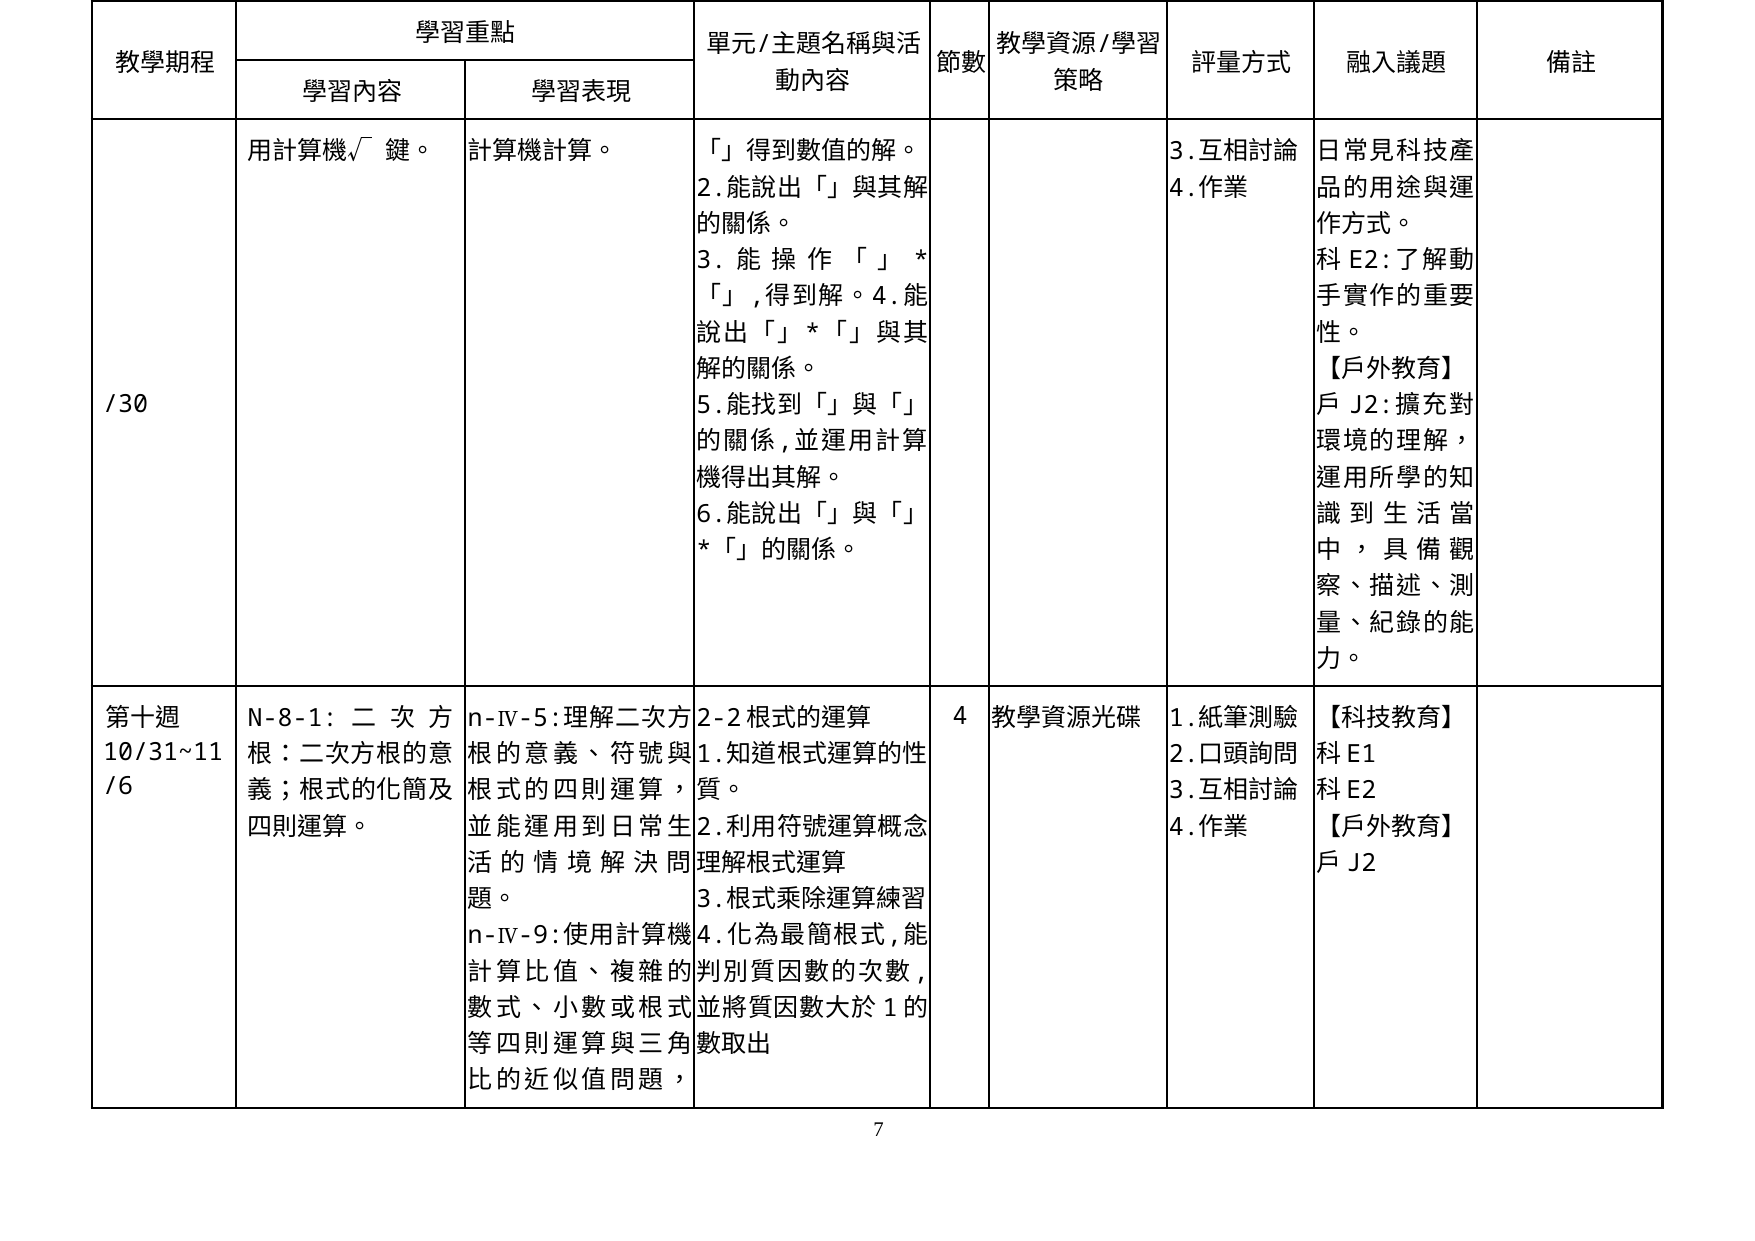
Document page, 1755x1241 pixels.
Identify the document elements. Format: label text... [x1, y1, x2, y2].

table_cell 3.互相討論 4.作業 [1168, 120, 1313, 685]
table_header 評量方式 [1168, 2, 1313, 118]
table_header 學習重點 [237, 2, 693, 59]
table_cell n-Ⅳ-5:理解二次方根的意義、符號與根式的四則運算，並能運用到日常生活的情境解決問題。 n-Ⅳ-9:使用計算機計算比值、複雜的數式、小數或根式等四則運算與三角比的近似值問題， [466, 687, 693, 1107]
table_header 教學期程 [93, 2, 235, 118]
table_header 教學資源/學習策略 [990, 2, 1166, 118]
table_cell 第十週10/31~11/6 [93, 687, 235, 1107]
table_header 融入議題 [1315, 2, 1476, 118]
table_cell 「」得到數值的解。 2.能說出「」與其解的關係。 3.能操作「」*「」,得到解。4.能說出「」*「」與其解的關係。 5.能找到「」與「」的關係,並運用計算機得出其解。 6.能說出「」與「」*「」的關係。 [695, 120, 929, 685]
table_cell 教學資源光碟 [990, 687, 1166, 1107]
table_header 節數 [931, 2, 988, 118]
table_cell 日常見科技產品的用途與運作方式。 科E2:了解動手實作的重要性。 【戶外教育】 戶J2:擴充對環境的理解，運用所學的知識到生活當中，具備觀察、描述、測量、紀錄的能力。 [1315, 120, 1476, 685]
table_cell 計算機計算。 [466, 120, 693, 685]
table_cell N-8-1:二次方根：二次方根的意義；根式的化簡及四則運算。 [237, 687, 464, 1107]
table_cell 學習內容 [237, 61, 464, 118]
table_header 備註 [1478, 2, 1661, 118]
table_cell /30 [93, 120, 235, 685]
table_cell [1478, 120, 1661, 685]
table_cell [1478, 687, 1661, 1107]
table_header 單元/主題名稱與活動內容 [695, 2, 929, 118]
table_cell 【科技教育】 科E1 科E2 【戶外教育】 戶J2 [1315, 687, 1476, 1107]
table_cell 2-2根式的運算 1.知道根式運算的性質。 2.利用符號運算概念理解根式運算 3.根式乘除運算練習 4.化為最簡根式,能判別質因數的次數,並將質因數大於1的數取出 [695, 687, 929, 1107]
table_cell 1.紙筆測驗 2.口頭詢問 3.互相討論 4.作業 [1168, 687, 1313, 1107]
table_cell [931, 120, 988, 685]
table_cell 學習表現 [466, 61, 693, 118]
table_cell [990, 120, 1166, 685]
table_cell 4 [931, 687, 988, 1107]
table_cell 用計算機√ 鍵。 [237, 120, 464, 685]
